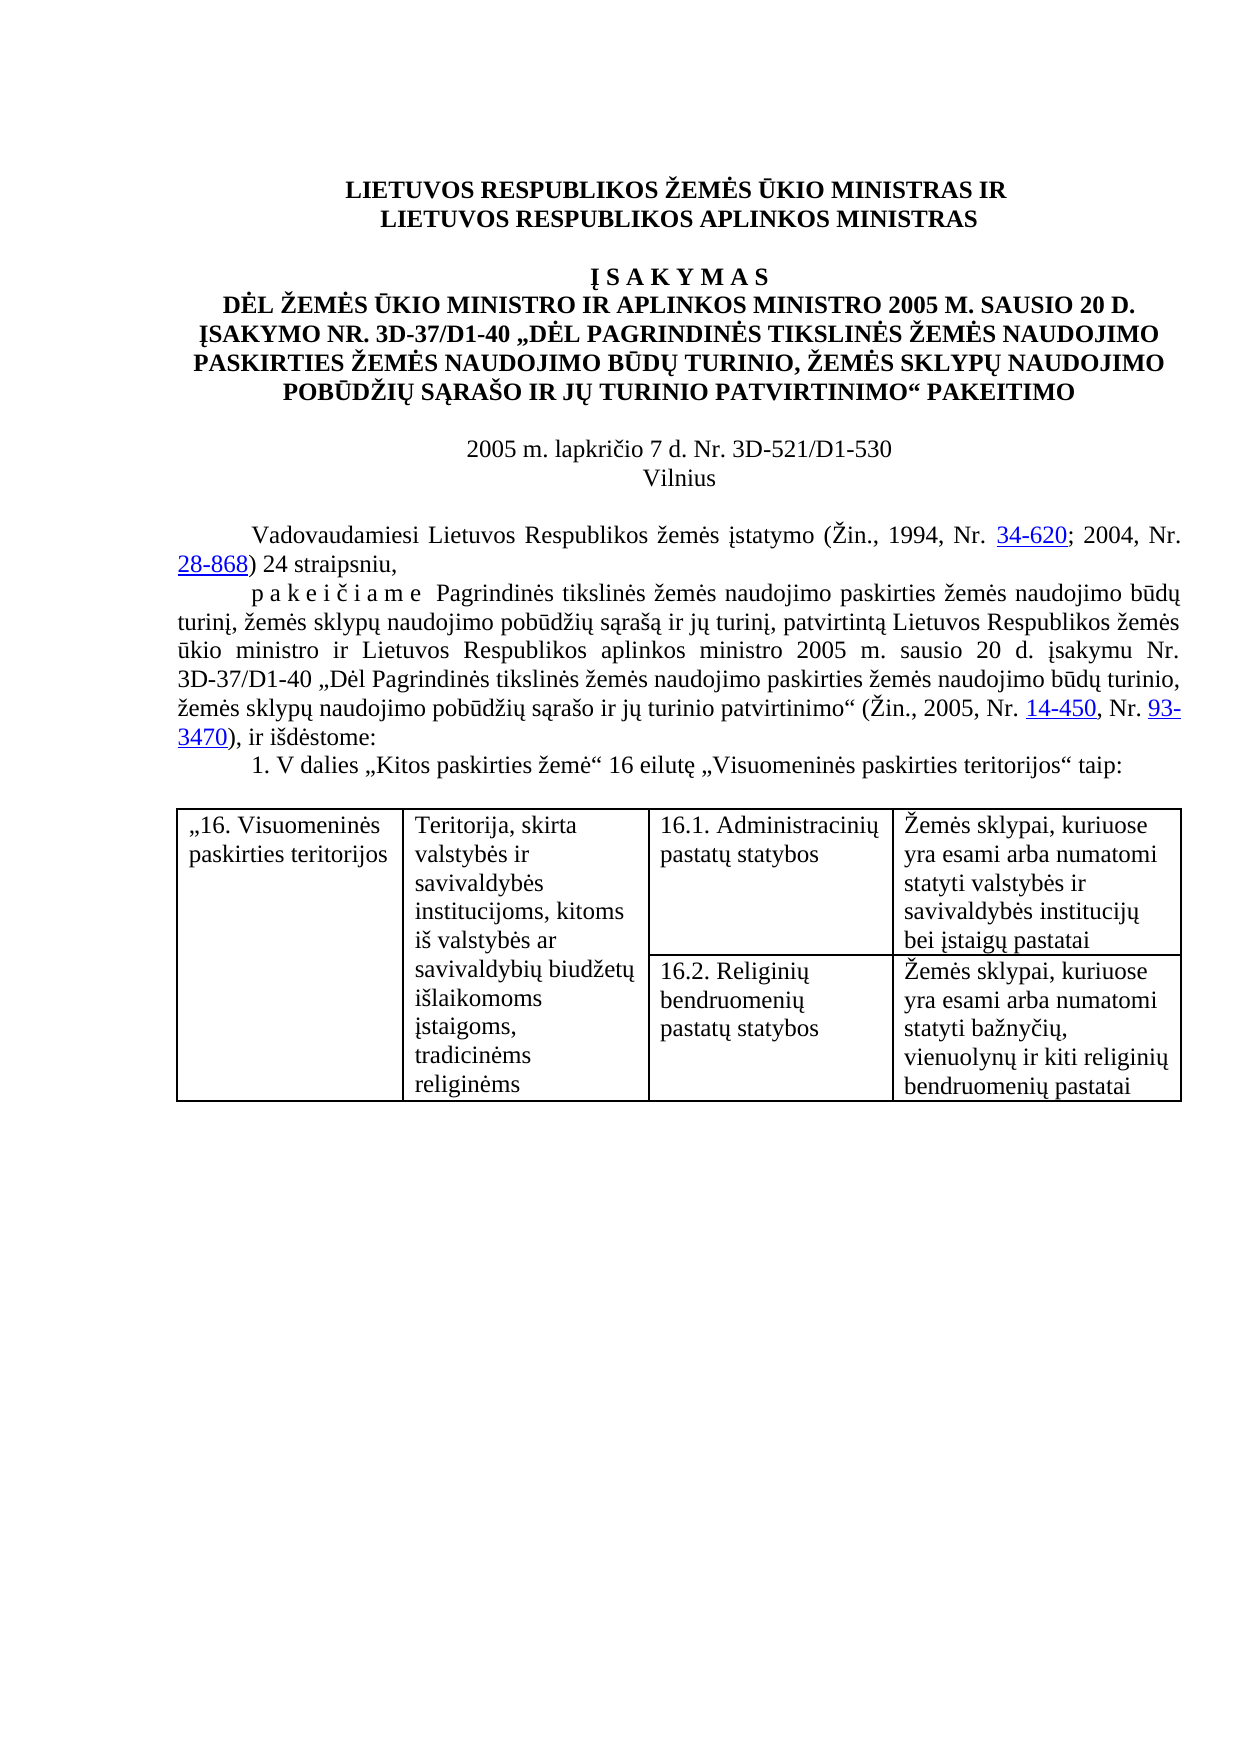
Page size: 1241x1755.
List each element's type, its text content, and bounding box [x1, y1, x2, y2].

text 2005 m. lapkričio 7 d. Nr. 3D-521/D1-530 [177, 434, 1181, 463]
text Vilnius [177, 463, 1181, 492]
table_header 16.1. Administracinių pastatų statybos [650, 810, 892, 954]
text Į S A K Y M A S [177, 262, 1181, 291]
table_header Teritorija, skirta valstybės ir savivaldybės institucijoms, kitoms iš valstybės ar savivaldybių biudžetų išlaikomoms įstaigoms, tradicinėms religinėms [404, 810, 648, 1100]
table_cell Žemės sklypai, kuriuose yra esami arba numatomi statyti bažnyčių, vienuolynų ir kiti religinių bendruomenių pastatai [894, 956, 1180, 1100]
table_cell 16.2. Religinių bendruomenių pastatų statybos [650, 956, 892, 1100]
text DĖL ŽEMĖS ŪKIO MINISTRO IR APLINKOS MINISTRO 2005 M. SAUSIO 20 D. ĮSAKYMO NR. 3D-37/D1-40 „DĖL PAGRINDINĖS TIKSLINĖS ŽEMĖS NAUDOJIMO PASKIRTIES ŽEMĖS NAUDOJIMO BŪDŲ TURINIO, ŽEMĖS SKLYPŲ NAUDOJIMO POBŪDŽIŲ SĄRAŠO IR JŲ TURINIO PATVIRTINIMO“ PAKEITIMO [177, 291, 1181, 406]
text pakeičiame Pagrindinės tikslinės žemės naudojimo paskirties žemės naudojimo būdų turinį, žemės sklypų naudojimo pobūdžių sąrašą ir jų turinį, patvirtintą Lietuvos Respublikos žemės ūkio ministro ir Lietuvos Respublikos aplinkos ministro 2005 m. sausio 20 d. įsakymu Nr. 3D-37/D1-40 „Dėl Pagrindinės tikslinės žemės naudojimo paskirties žemės naudojimo būdų turinio, žemės sklypų naudojimo pobūdžių sąrašo ir jų turinio patvirtinimo“ (Žin., 2005, Nr. 14-450, Nr. 93-3470), ir išdėstome: [177, 578, 1181, 751]
text LIETUVOS RESPUBLIKOS APLINKOS MINISTRAS [177, 204, 1181, 233]
table_header „16. Visuomeninės paskirties teritorijos [178, 810, 402, 1100]
text 1. V dalies „Kitos paskirties žemė“ 16 eilutę „Visuomeninės paskirties teritorijos“ taip: [177, 751, 1181, 779]
text LIETUVOS RESPUBLIKOS ŽEMĖS ŪKIO MINISTRAS IR [177, 176, 1181, 204]
table_header Žemės sklypai, kuriuose yra esami arba numatomi statyti valstybės ir savivaldybės institucijų bei įstaigų pastatai [894, 810, 1180, 954]
text Vadovaudamiesi Lietuvos Respublikos žemės įstatymo (Žin., 1994, Nr. 34-620; 2004, Nr. 28-868) 24 straipsniu, [177, 521, 1181, 578]
